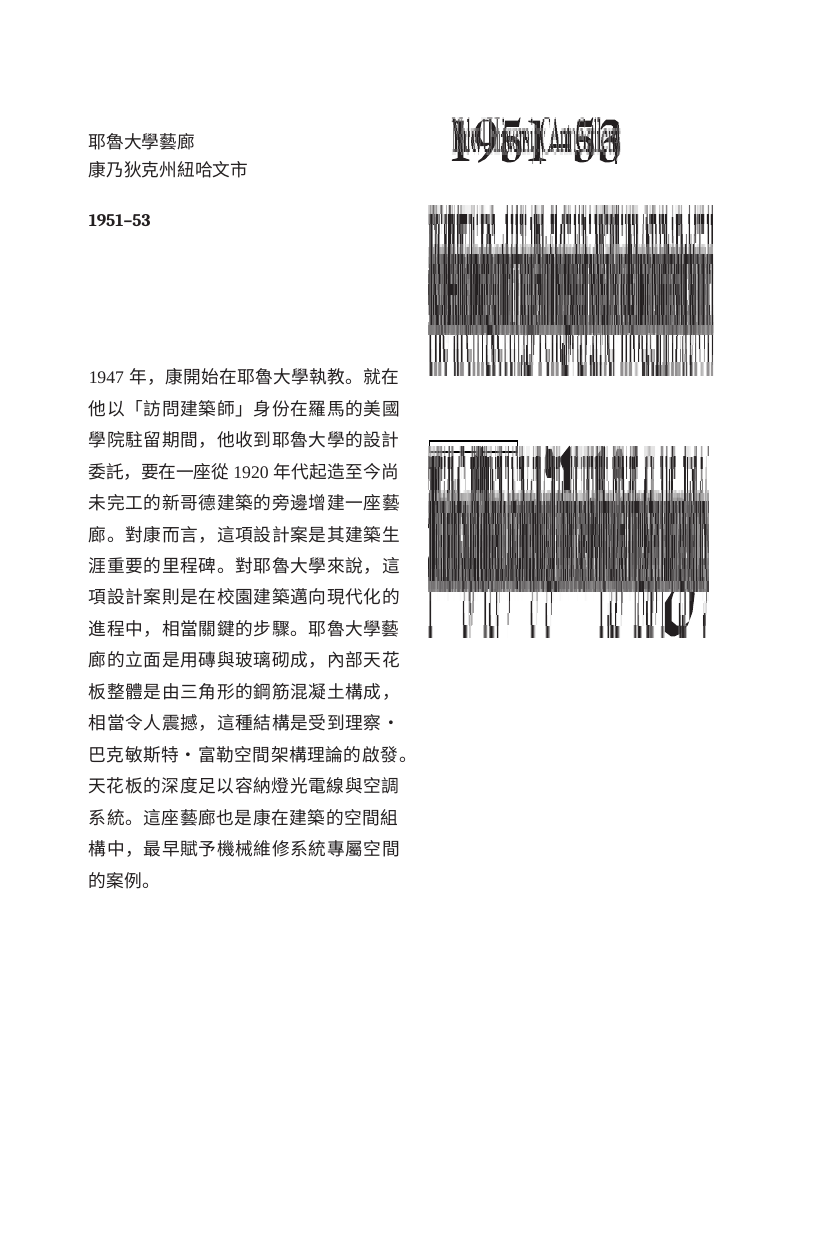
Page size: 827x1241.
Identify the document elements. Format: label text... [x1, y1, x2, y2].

text [621, 125, 754, 154]
picture [451, 117, 621, 164]
picture [428, 446, 709, 638]
text 康乃狄克州紐哈文市 [88, 154, 754, 182]
text 1951–53 [88, 211, 428, 231]
text [714, 211, 754, 231]
picture [428, 205, 714, 376]
text 1947 年，康開始在耶魯大學執教。就在他以「訪問建築師」身份在羅馬的美國學院駐留期間，他收到耶魯大學的設計委託，要在一座從 1920 年代起造至今尚未完工的新哥德建築的旁邊增建一座藝廊。對康而言，這項設計案是其建築生涯重要的里程碑。對耶魯大學來說，這項設計案則是在校園建築邁向現代化的進程中，相當關鍵的步驟。耶魯大學藝廊的立面是用磚與玻璃砌成，內部天花板整體是由三角形的鋼筋混凝土構成， 相當令人震撼，這種結構是受到理察•巴克敏斯特•富勒空間架構理論的啟發。天花板的深度足以容納燈光電線與空調系統。這座藝廊也是康在建築的空間組構中，最早賦予機械維修系統專屬空間的案例。 [88, 363, 399, 892]
text 耶魯大學藝廊 [88, 125, 451, 154]
